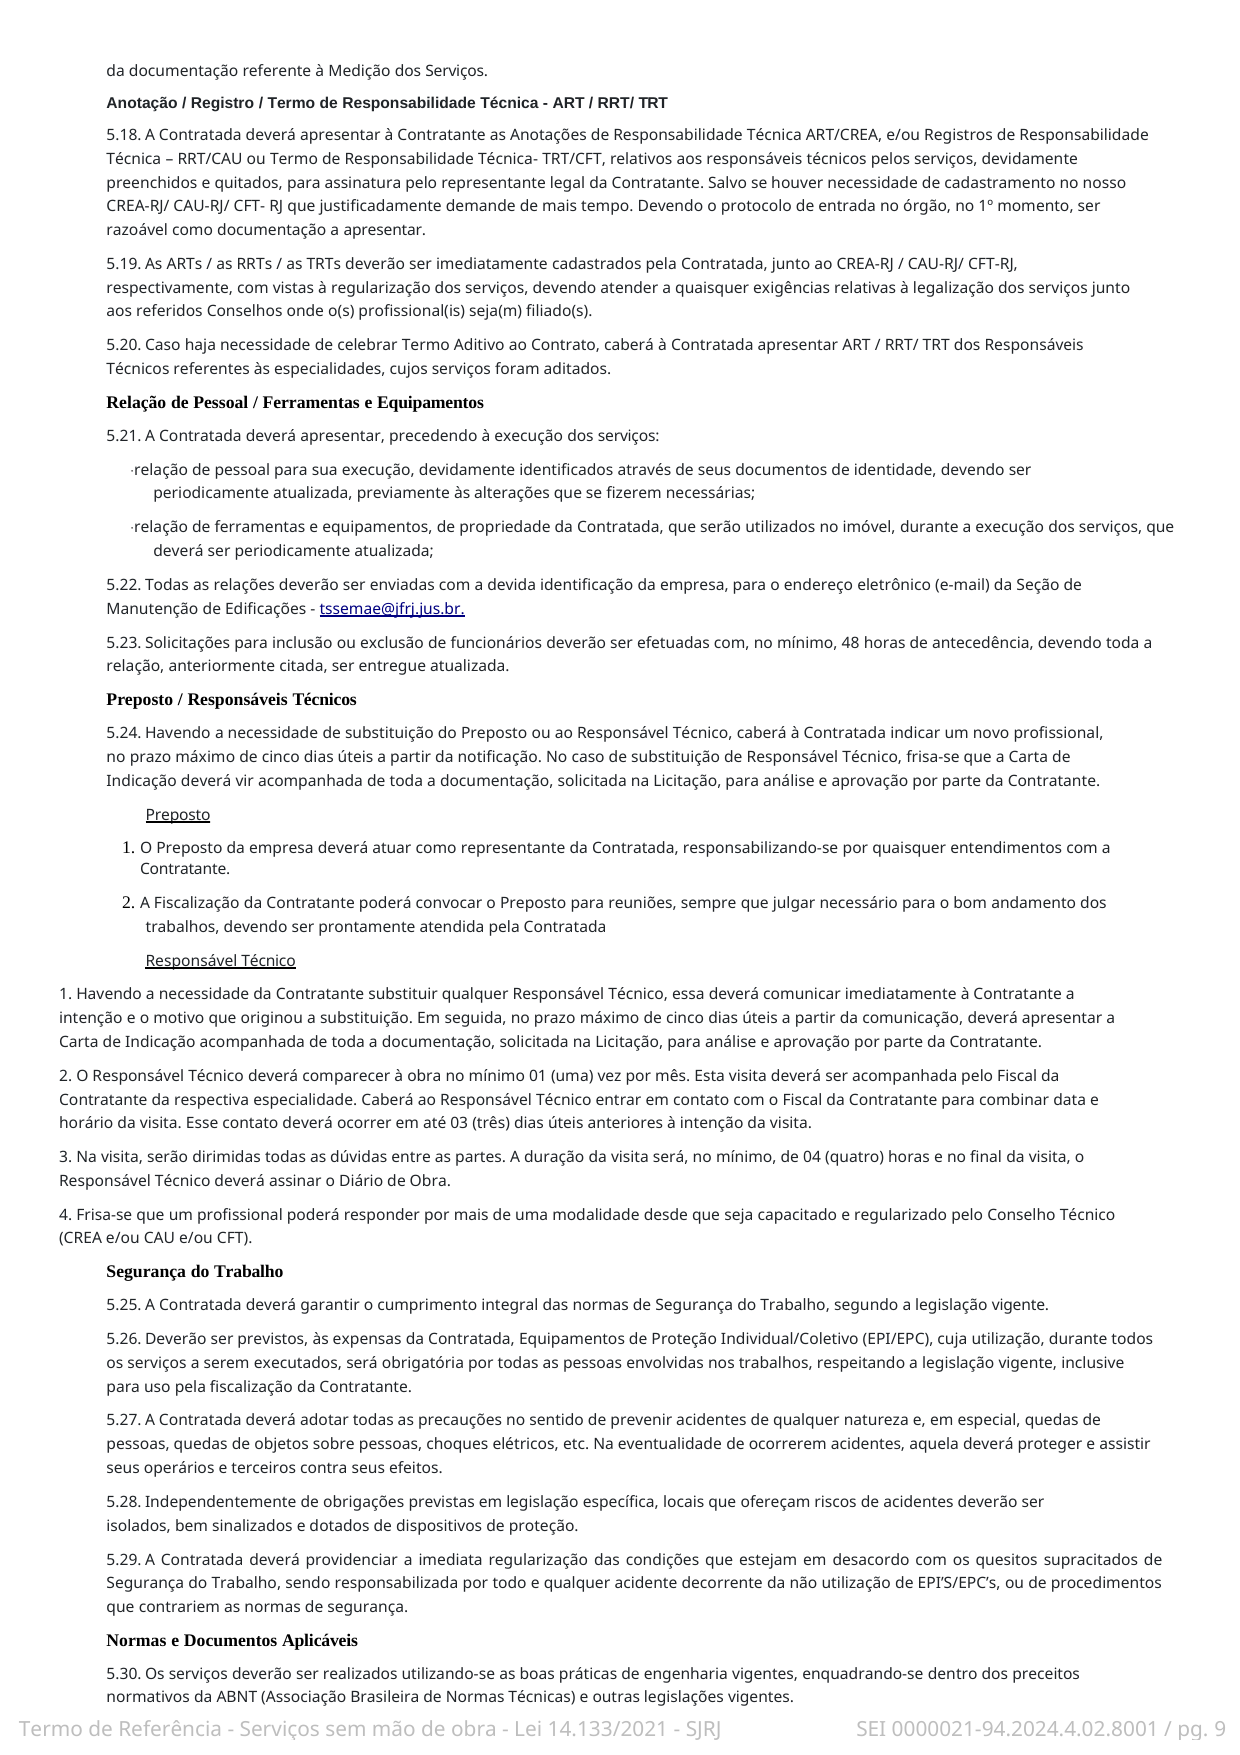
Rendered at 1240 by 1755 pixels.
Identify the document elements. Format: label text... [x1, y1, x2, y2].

list As ARTs / as RRTs / as TRTs deverão ser imediatamente cadastrados pela Contratada, junto ao CREA-RJ / CAU-RJ/ CFT-RJ, respectivamente, com vistas à regularização dos serviços, devendo atender a quaisquer exigências relativas à legalização dos serviços junto aos referidos Conselhos onde o(s) profissional(is) seja(m) filiado(s). [106, 253, 1148, 321]
text Segurança do Trabalho [106, 1261, 1181, 1281]
list Independentemente de obrigações previstas em legislação específica, locais que ofereçam riscos de acidentes deverão ser isolados, bem sinalizados e dotados de dispositivos de proteção. [106, 1491, 1102, 1536]
list A Contratada deverá apresentar, precedendo à execução dos serviços: [106, 424, 1181, 446]
list O Preposto da empresa deverá atuar como representante da Contratada, responsabilizando-se por quaisquer entendimentos com a Contratante. [122, 837, 1181, 879]
text Anotação / Registro / Termo de Responsabilidade Técnica - ART / RRT/ TRT [106, 93, 1181, 111]
text Normas e Documentos Aplicáveis [106, 1629, 1181, 1650]
list A Contratada deverá apresentar à Contratante as Anotações de Responsabilidade Técnica ART/CREA, e/ou Registros de Responsabilidade Técnica – RRT/CAU ou Termo de Responsabilidade Técnica- TRT/CFT, relativos aos responsáveis técnicos pelos serviços, devidamente preenchidos e quitados, para assinatura pelo representante legal da Contratante. Salvo se houver necessidade de cadastramento no nosso CREA-RJ/ CAU-RJ/ CFT- RJ que justificadamente demande de mais tempo. Devendo o protocolo de entrada no órgão, no 1º momento, ser razoável como documentação a apresentar. [106, 124, 1161, 240]
list Deverão ser previstos, às expensas da Contratada, Equipamentos de Proteção Individual/Coletivo (EPI/EPC), cuja utilização, durante todos os serviços a serem executados, será obrigatória por todas as pessoas envolvidas nos trabalhos, respeitando a legislação vigente, inclusive para uso pela fiscalização da Contratante. [106, 1328, 1154, 1397]
list Frisa-se que um profissional poderá responder por mais de uma modalidade desde que seja capacitado e regularizado pelo Conselho Técnico (CREA e/ou CAU e/ou CFT). [59, 1203, 1148, 1248]
text ·relação de pessoal para sua execução, devidamente identificados através de seus documentos de identidade, devendo ser periodicamente atualizada, previamente às alterações que se fizerem necessárias; [130, 458, 1134, 503]
text da documentação referente à Medição dos Serviços. [106, 59, 1181, 81]
list Caso haja necessidade de celebrar Termo Aditivo ao Contrato, caberá à Contratada apresentar ART / RRT/ TRT dos Responsáveis Técnicos referentes às especialidades, cujos serviços foram aditados. [106, 334, 1125, 379]
list Havendo a necessidade da Contratante substituir qualquer Responsável Técnico, essa deverá comunicar imediatamente à Contratante a intenção e o motivo que originou a substituição. Em seguida, no prazo máximo de cinco dias úteis a partir da comunicação, deverá apresentar a Carta de Indicação acompanhada de toda a documentação, solicitada na Licitação, para análise e aprovação por parte da Contratante. [59, 983, 1142, 1052]
list Os serviços deverão ser realizados utilizando-se as boas práticas de engenharia vigentes, enquadrando-se dentro dos preceitos normativos da ABNT (Associação Brasileira de Normas Técnicas) e outras legislações vigentes. [106, 1662, 1136, 1707]
list O Responsável Técnico deverá comparecer à obra no mínimo 01 (uma) vez por mês. Esta visita deverá ser acompanhada pelo Fiscal da Contratante da respectiva especialidade. Caberá ao Responsável Técnico entrar em contato com o Fiscal da Contratante para combinar data e horário da visita. Esse contato deverá ocorrer em até 03 (três) dias úteis anteriores à intenção da visita. [59, 1064, 1137, 1133]
text Relação de Pessoal / Ferramentas e Equipamentos [106, 392, 1181, 412]
list Todas as relações deverão ser enviadas com a devida identificação da empresa, para o endereço eletrônico (e-mail) da Seção de Manutenção de Edificações - tssemae@jfrj.jus.br. [106, 574, 1157, 619]
list Na visita, serão dirimidas todas as dúvidas entre as partes. A duração da visita será, no mínimo, de 04 (quatro) horas e no final da visita, o Responsável Técnico deverá assinar o Diário de Obra. [59, 1146, 1122, 1191]
list Havendo a necessidade de substituição do Preposto ou ao Responsável Técnico, caberá à Contratada indicar um novo profissional, no prazo máximo de cinco dias úteis a partir da notificação. No caso de substituição de Responsável Técnico, frisa-se que a Carta de Indicação deverá vir acompanhada de toda a documentação, solicitada na Licitação, para análise e aprovação por parte da Contratante. [106, 722, 1125, 791]
text ·relação de ferramentas e equipamentos, de propriedade da Contratada, que serão utilizados no imóvel, durante a execução dos serviços, que deverá ser periodicamente atualizada; [130, 516, 1181, 561]
list A Fiscalização da Contratante poderá convocar o Preposto para reuniões, sempre que julgar necessário para o bom andamento dos trabalhos, devendo ser prontamente atendida pela Contratada [122, 892, 1130, 937]
list A Contratada deverá providenciar a imediata regularização das condições que estejam em desacordo com os quesitos supracitados de Segurança do Trabalho, sendo responsabilizada por todo e qualquer acidente decorrente da não utilização de EPI’S/EPC’s, ou de procedimentos que contrariem as normas de segurança. [106, 1548, 1162, 1617]
text Responsável Técnico [145, 949, 1181, 971]
text Preposto [145, 803, 1181, 824]
text Preposto / Responsáveis Técnicos [106, 689, 1181, 709]
list Solicitações para inclusão ou exclusão de funcionários deverão ser efetuadas com, no mínimo, 48 horas de antecedência, devendo toda a relação, anteriormente citada, ser entregue atualizada. [106, 631, 1163, 676]
list A Contratada deverá adotar todas as precauções no sentido de prevenir acidentes de qualquer natureza e, em especial, quedas de pessoas, quedas de objetos sobre pessoas, choques elétricos, etc. Na eventualidade de ocorrerem acidentes, aquela deverá proteger e assistir seus operários e terceiros contra seus efeitos. [106, 1409, 1154, 1478]
list A Contratada deverá garantir o cumprimento integral das normas de Segurança do Trabalho, segundo a legislação vigente. [106, 1294, 1181, 1315]
